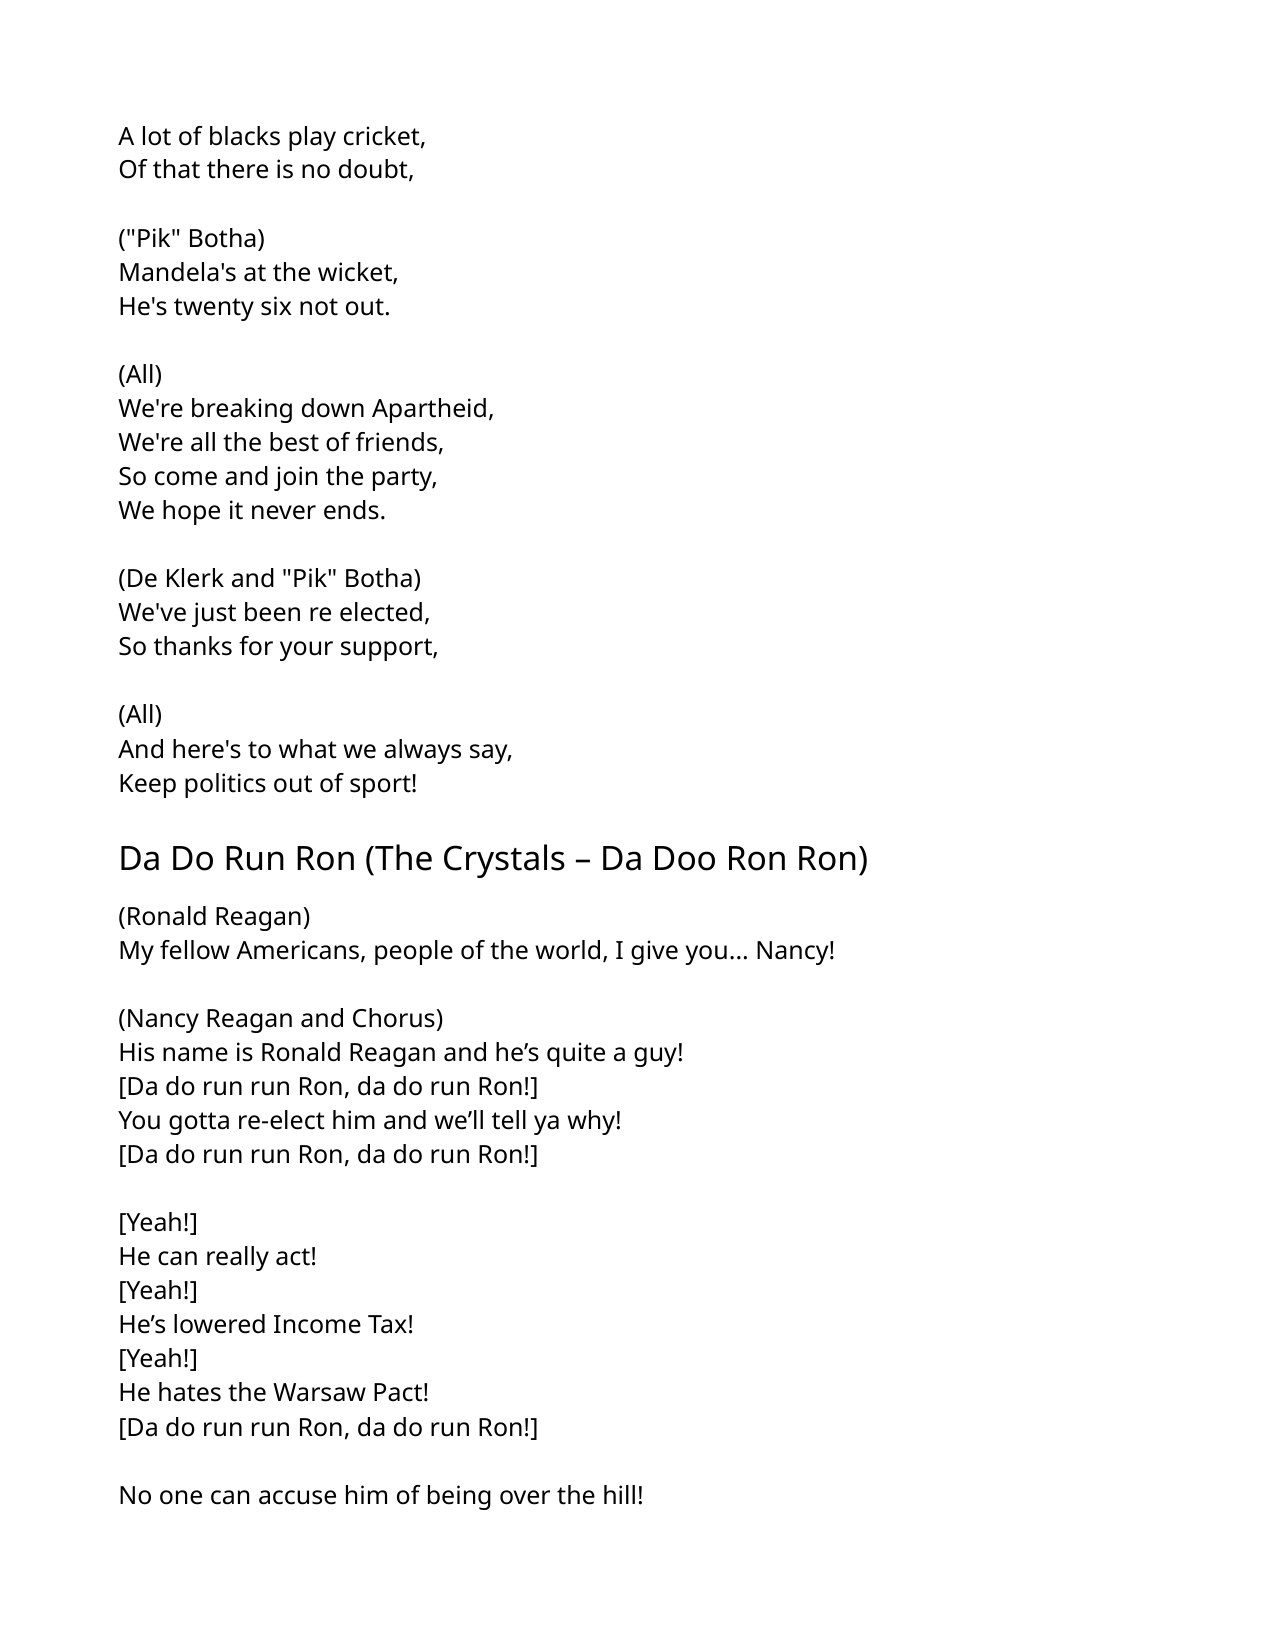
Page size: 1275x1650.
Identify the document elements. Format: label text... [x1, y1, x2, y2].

text (All) [118, 357, 1157, 391]
text [Yeah!] [118, 1341, 1157, 1375]
text He’s lowered Income Tax! [118, 1307, 1157, 1341]
subtitle Da Do Run Ron (The Crystals – Da Doo Ron Ron) [118, 835, 1157, 881]
text Keep politics out of sport! [118, 765, 1157, 799]
text He hates the Warsaw Pact! [118, 1375, 1157, 1409]
text My fellow Americans, people of the world, I give you... Nancy! [118, 932, 1157, 966]
text [Da do run run Ron, da do run Ron!] [118, 1068, 1157, 1103]
text Of that there is no doubt, [118, 152, 1157, 186]
text He's twenty six not out. [118, 288, 1157, 322]
text We're breaking down Apartheid, [118, 391, 1157, 425]
text We've just been re elected, [118, 595, 1157, 629]
text [Yeah!] [118, 1273, 1157, 1307]
text And here's to what we always say, [118, 731, 1157, 765]
text We're all the best of friends, [118, 425, 1157, 459]
text (Ronald Reagan) [118, 898, 1157, 932]
text His name is Ronald Reagan and he’s quite a guy! [118, 1034, 1157, 1068]
text No one can accuse him of being over the hill! [118, 1477, 1157, 1511]
text You gotta re-elect him and we’ll tell ya why! [118, 1103, 1157, 1137]
text He can really act! [118, 1239, 1157, 1273]
text (Nancy Reagan and Chorus) [118, 1000, 1157, 1034]
text [Da do run run Ron, da do run Ron!] [118, 1137, 1157, 1171]
text (All) [118, 697, 1157, 731]
text [Da do run run Ron, da do run Ron!] [118, 1409, 1157, 1443]
text So thanks for your support, [118, 629, 1157, 663]
text We hope it never ends. [118, 493, 1157, 527]
text So come and join the party, [118, 459, 1157, 493]
text Mandela's at the wicket, [118, 254, 1157, 288]
text [Yeah!] [118, 1205, 1157, 1239]
text (De Klerk and "Pik" Botha) [118, 561, 1157, 595]
text ("Pik" Botha) [118, 220, 1157, 254]
text A lot of blacks play cricket, [118, 118, 1157, 152]
